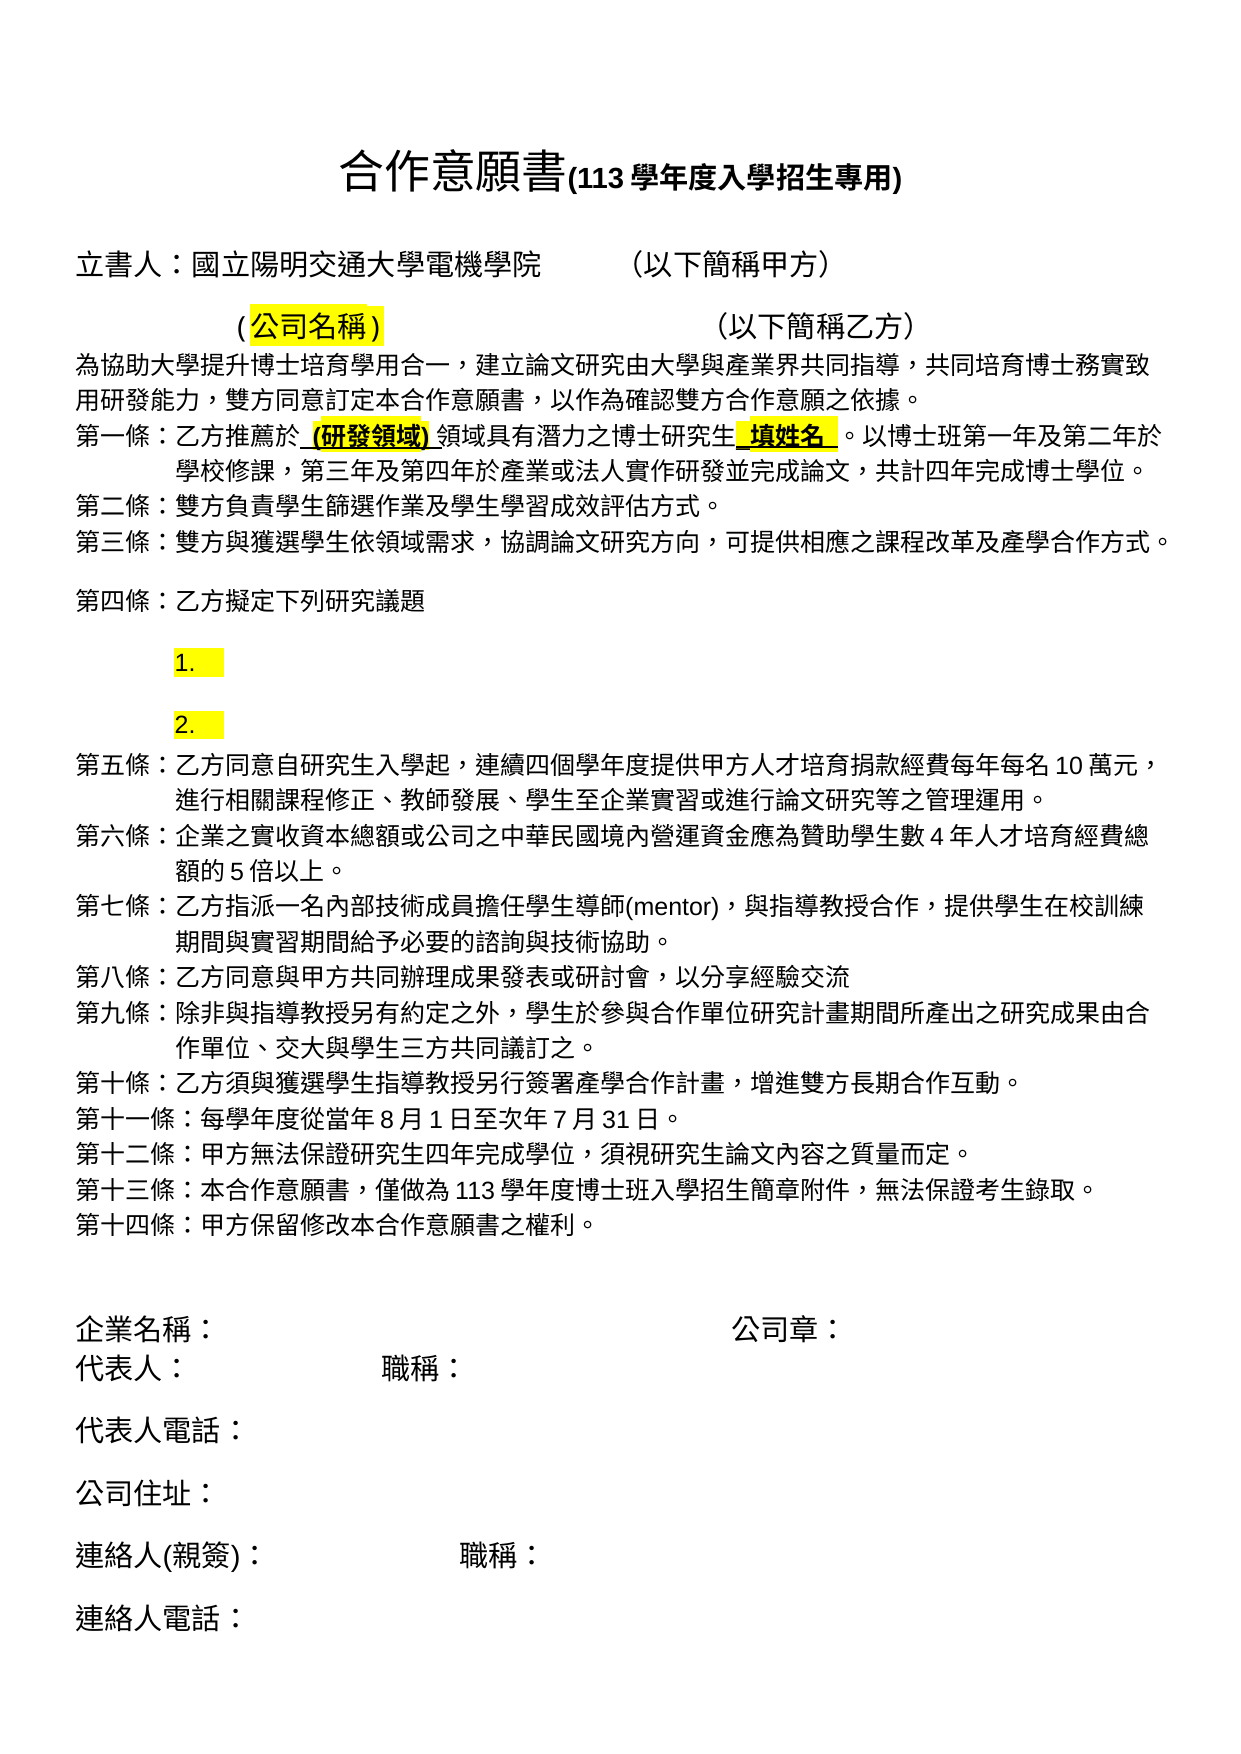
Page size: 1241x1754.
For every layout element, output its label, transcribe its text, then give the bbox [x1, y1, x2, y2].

text 連絡人電話： [75, 1575, 1165, 1637]
text 第十三條：本合作意願書，僅做為113學年度博士班入學招生簡章附件，無法保證考生錄取。 [75, 1171, 1165, 1206]
text 第十一條：每學年度從當年8月1日至次年7月31日。 [75, 1100, 1165, 1135]
text 第三條：雙方與獲選學生依領域需求，協調論文研究方向，可提供相應之課程改革及產學合作方式。 [75, 523, 1165, 558]
text 為協助大學提升博士培育學用合一，建立論文研究由大學與產業界共同指導，共同培育博士務實致用研發能力，雙方同意訂定本合作意願書，以作為確認雙方合作意願之依據。 [75, 346, 1165, 417]
text 第五條：乙方同意自研究生入學起，連續四個學年度提供甲方人才培育捐款經費每年每名10萬元，進行相關課程修正、教師發展、學生至企業實習或進行論文研究等之管理運用。 [75, 746, 1165, 817]
text 第二條：雙方負責學生篩選作業及學生學習成效評估方式。 [75, 487, 1165, 523]
text 第六條：企業之實收資本總額或公司之中華民國境內營運資金應為贊助學生數4年人才培育經費總額的5倍以上。 [75, 817, 1165, 887]
text 代表人電話： [75, 1387, 1165, 1450]
text 公司住址： [75, 1450, 1165, 1512]
text 代表人： 職稱： [75, 1348, 1165, 1387]
text 企業名稱： 公司章： [75, 1312, 1165, 1348]
text (公司名稱) （以下簡稱乙方） [75, 283, 1165, 346]
text 第四條：乙方擬定下列研究議題 [75, 558, 1165, 621]
text 第一條：乙方推薦於 (研發領域) 領域具有潛力之博士研究生_填姓名 。以博士班第一年及第二年於學校修課，第三年及第四年於產業或法人實作研發並完成論文，共計四年完成博士學位。 [75, 417, 1165, 487]
text 第八條：乙方同意與甲方共同辦理成果發表或研討會，以分享經驗交流 [75, 958, 1165, 994]
text 第十二條：甲方無法保證研究生四年完成學位，須視研究生論文內容之質量而定。 [75, 1135, 1165, 1171]
text 第十條：乙方須與獲選學生指導教授另行簽署產學合作計畫，增進雙方長期合作互動。 [75, 1064, 1165, 1100]
text 合作意願書(113學年度入學招生專用) [75, 96, 1165, 221]
text 第十四條：甲方保留修改本合作意願書之權利。 [75, 1206, 1165, 1242]
text 第七條：乙方指派一名內部技術成員擔任學生導師(mentor)，與指導教授合作，提供學生在校訓練期間與實習期間給予必要的諮詢與技術協助。 [75, 887, 1165, 958]
text 立書人：國立陽明交通大學電機學院 （以下簡稱甲方） [75, 221, 1165, 283]
text 第九條：除非與指導教授另有約定之外，學生於參與合作單位研究計畫期間所產出之研究成果由合作單位、交大與學生三方共同議訂之。 [75, 994, 1165, 1064]
text 連絡人(親簽)： 職稱： [75, 1512, 1165, 1575]
